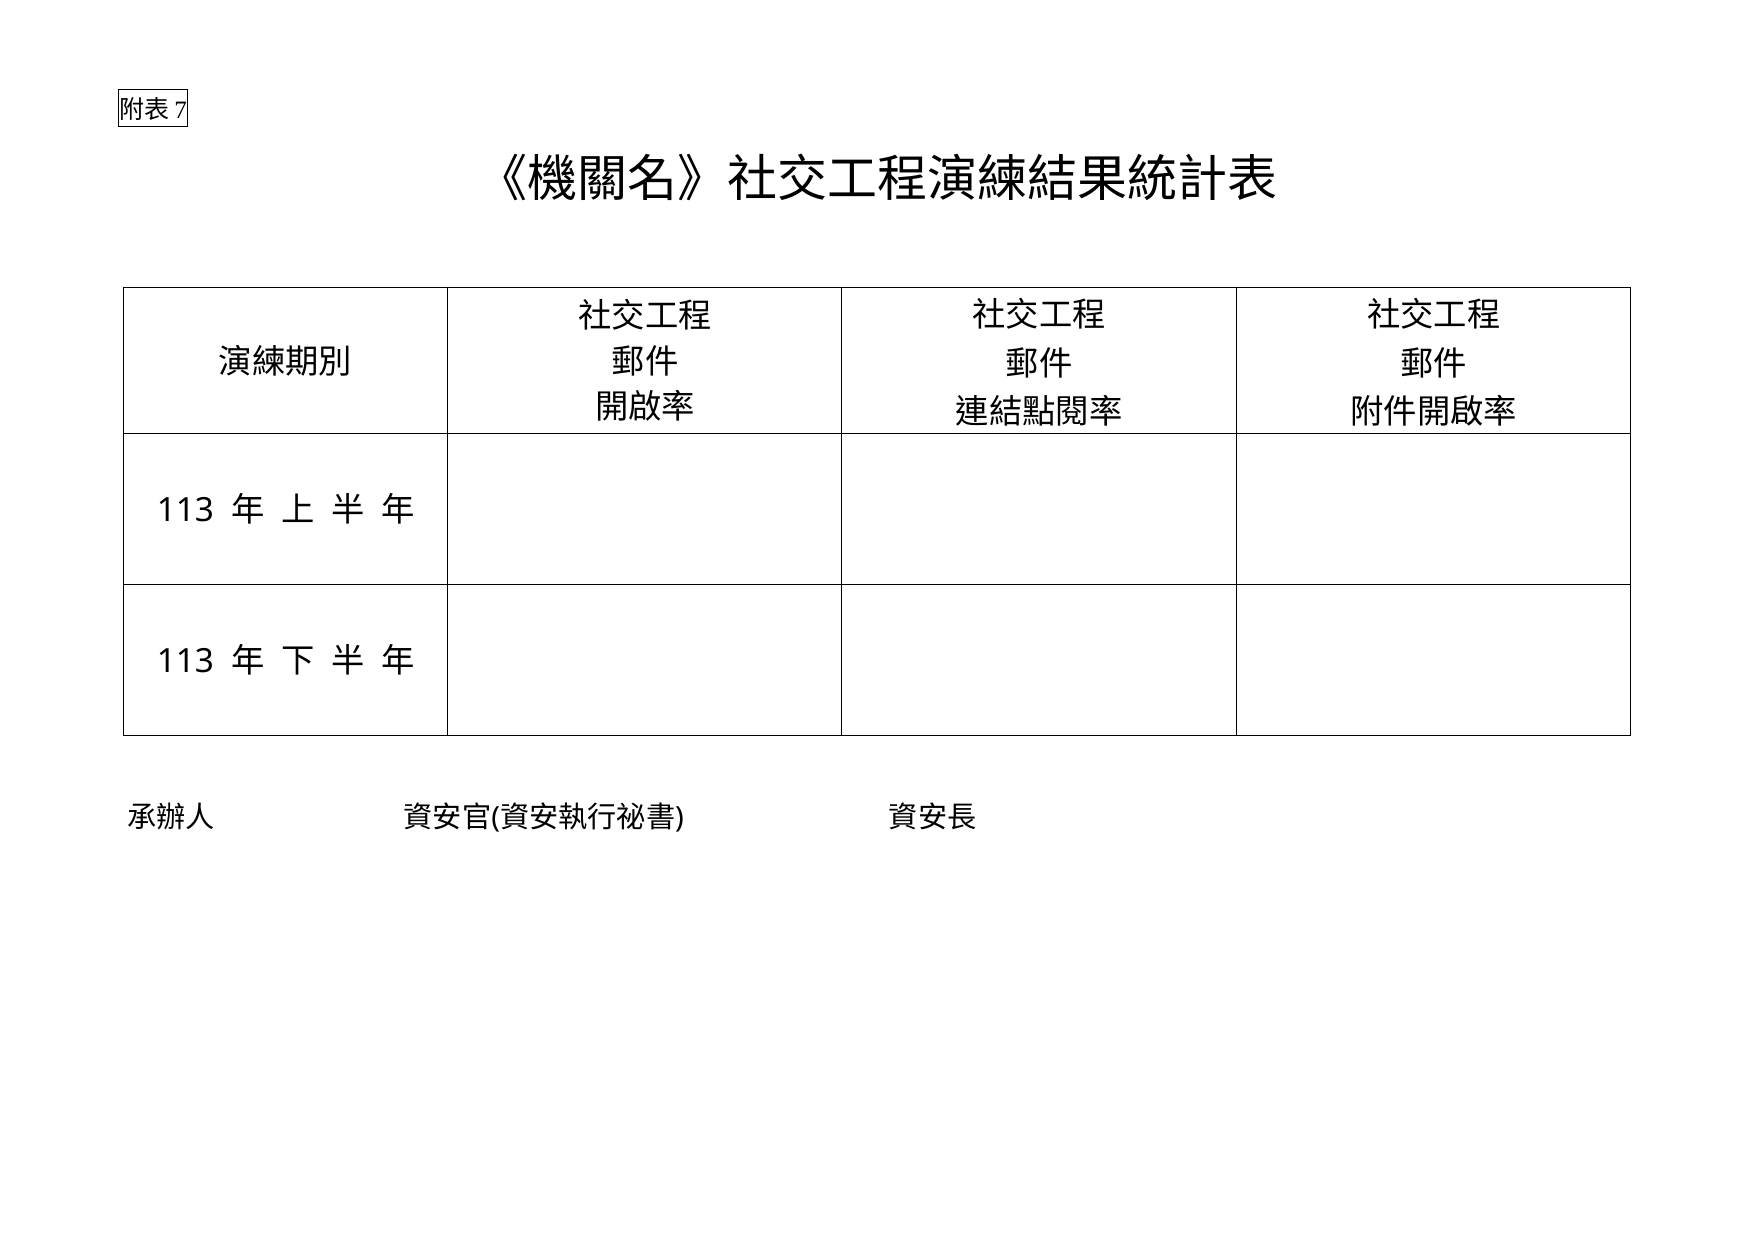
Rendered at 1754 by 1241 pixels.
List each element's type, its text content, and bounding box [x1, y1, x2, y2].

table_header 社交工程 郵件 附件開啟率 [1237, 288, 1630, 433]
table_cell 113年上半年 [124, 434, 447, 584]
table_header 演練期別 [124, 288, 447, 433]
table_cell [842, 434, 1236, 584]
table_cell [1237, 585, 1630, 735]
text 《機關名》社交工程演練結果統計表 [127, 137, 1627, 212]
table_cell [842, 585, 1236, 735]
table_header 社交工程 郵件 連結點閱率 [842, 288, 1236, 433]
table_cell [448, 434, 841, 584]
table_cell 113年下半年 [124, 585, 447, 735]
table_cell [448, 585, 841, 735]
table_cell [1237, 434, 1630, 584]
text 承辦人 資安官(資安執行祕書) 資安長 [127, 793, 1627, 836]
table_header 社交工程 郵件 開啟率 [448, 288, 841, 433]
